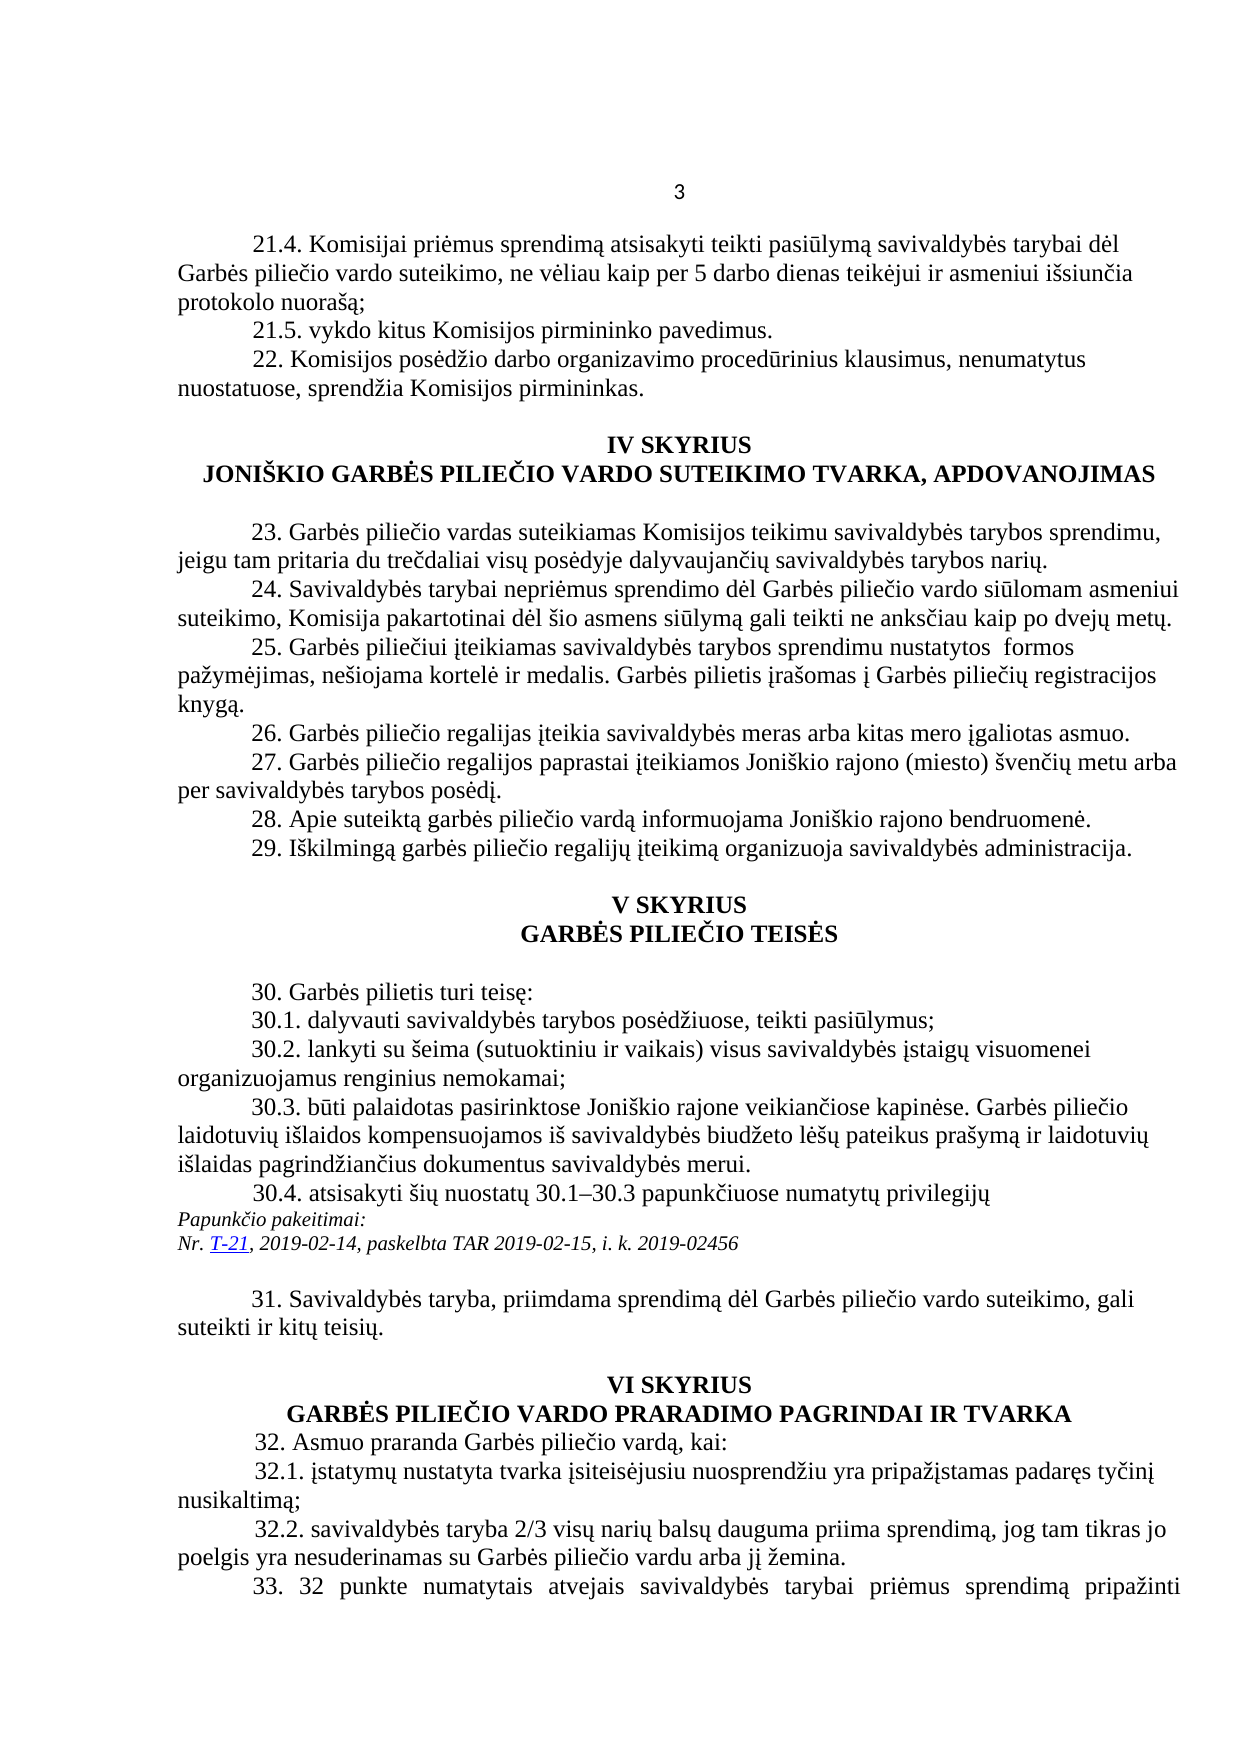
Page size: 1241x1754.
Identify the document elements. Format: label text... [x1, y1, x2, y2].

text 23. Garbės piliečio vardas suteikiamas Komisijos teikimu savivaldybės tarybos sprendimu, jeigu tam pritaria du trečdaliai visų posėdyje dalyvaujančių savivaldybės tarybos narių. [177, 517, 1181, 574]
text 30.2. lankyti su šeima (sutuoktiniu ir vaikais) visus savivaldybės įstaigų visuomenei organizuojamus renginius nemokamai; [177, 1034, 1181, 1092]
text 26. Garbės piliečio regalijas įteikia savivaldybės meras arba kitas mero įgaliotas asmuo. [177, 718, 1181, 747]
text JONIŠKIO GARBĖS PILIEČIO VARDO SUTEIKIMO TVARKA, APDOVANOJIMAS [177, 459, 1181, 488]
text 22. Komisijos posėdžio darbo organizavimo procedūrinius klausimus, nenumatytus nuostatuose, sprendžia Komisijos pirmininkas. [177, 344, 1181, 402]
text 32.2. savivaldybės taryba 2/3 visų narių balsų dauguma priima sprendimą, jog tam tikras jo poelgis yra nesuderinamas su Garbės piliečio vardu arba jį žemina. [177, 1514, 1181, 1571]
text 30.3. būti palaidotas pasirinktose Joniškio rajone veikiančiose kapinėse. Garbės piliečio laidotuvių išlaidos kompensuojamos iš savivaldybės biudžeto lėšų pateikus prašymą ir laidotuvių išlaidas pagrindžiančius dokumentus savivaldybės merui. [177, 1092, 1181, 1178]
text 24. Savivaldybės tarybai nepriėmus sprendimo dėl Garbės piliečio vardo siūlomam asmeniui suteikimo, Komisija pakartotinai dėl šio asmens siūlymą gali teikti ne anksčiau kaip po dvejų metų. [177, 574, 1181, 632]
text Papunkčio pakeitimai: [177, 1207, 1181, 1231]
text Nr. T-21, 2019-02-14, paskelbta TAR 2019-02-15, i. k. 2019-02456 [177, 1231, 1181, 1255]
text 31. Savivaldybės taryba, priimdama sprendimą dėl Garbės piliečio vardo suteikimo, gali suteikti ir kitų teisių. [177, 1284, 1181, 1341]
text 21.5. vykdo kitus Komisijos pirmininko pavedimus. [177, 316, 1181, 344]
text 30.1. dalyvauti savivaldybės tarybos posėdžiuose, teikti pasiūlymus; [177, 1006, 1181, 1034]
text IV SKYRIUS [177, 431, 1181, 459]
text 32.1. įstatymų nustatyta tvarka įsiteisėjusiu nuosprendžiu yra pripažįstamas padaręs tyčinį nusikaltimą; [177, 1456, 1181, 1514]
text 29. Iškilmingą garbės piliečio regalijų įteikimą organizuoja savivaldybės administracija. [177, 833, 1181, 862]
text 21.4. Komisijai priėmus sprendimą atsisakyti teikti pasiūlymą savivaldybės tarybai dėl Garbės piliečio vardo suteikimo, ne vėliau kaip per 5 darbo dienas teikėjui ir asmeniui išsiunčia protokolo nuorašą; [177, 229, 1181, 316]
text 30.4. atsisakyti šių nuostatų 30.1–30.3 papunkčiuose numatytų privilegijų [177, 1178, 1181, 1207]
text 25. Garbės piliečiui įteikiamas savivaldybės tarybos sprendimu nustatytos formos pažymėjimas, nešiojama kortelė ir medalis. Garbės pilietis įrašomas į Garbės piliečių registracijos knygą. [177, 632, 1181, 718]
text 30. Garbės pilietis turi teisę: [177, 977, 1181, 1006]
text 28. Apie suteiktą garbės piliečio vardą informuojama Joniškio rajono bendruomenė. [177, 804, 1181, 833]
text 33. 32 punkte numatytais atvejais savivaldybės tarybai priėmus sprendimą pripažinti [177, 1571, 1181, 1600]
text 32. Asmuo praranda Garbės piliečio vardą, kai: [177, 1427, 1181, 1456]
text GARBĖS PILIEČIO TEISĖS [177, 919, 1181, 948]
text VI SKYRIUS [177, 1370, 1181, 1399]
text GARBĖS PILIEČIO VARDO PRARADIMO PAGRINDAI IR TVARKA [177, 1399, 1181, 1427]
text V SKYRIUS [177, 891, 1181, 919]
text 27. Garbės piliečio regalijos paprastai įteikiamos Joniškio rajono (miesto) švenčių metu arba per savivaldybės tarybos posėdį. [177, 747, 1181, 804]
